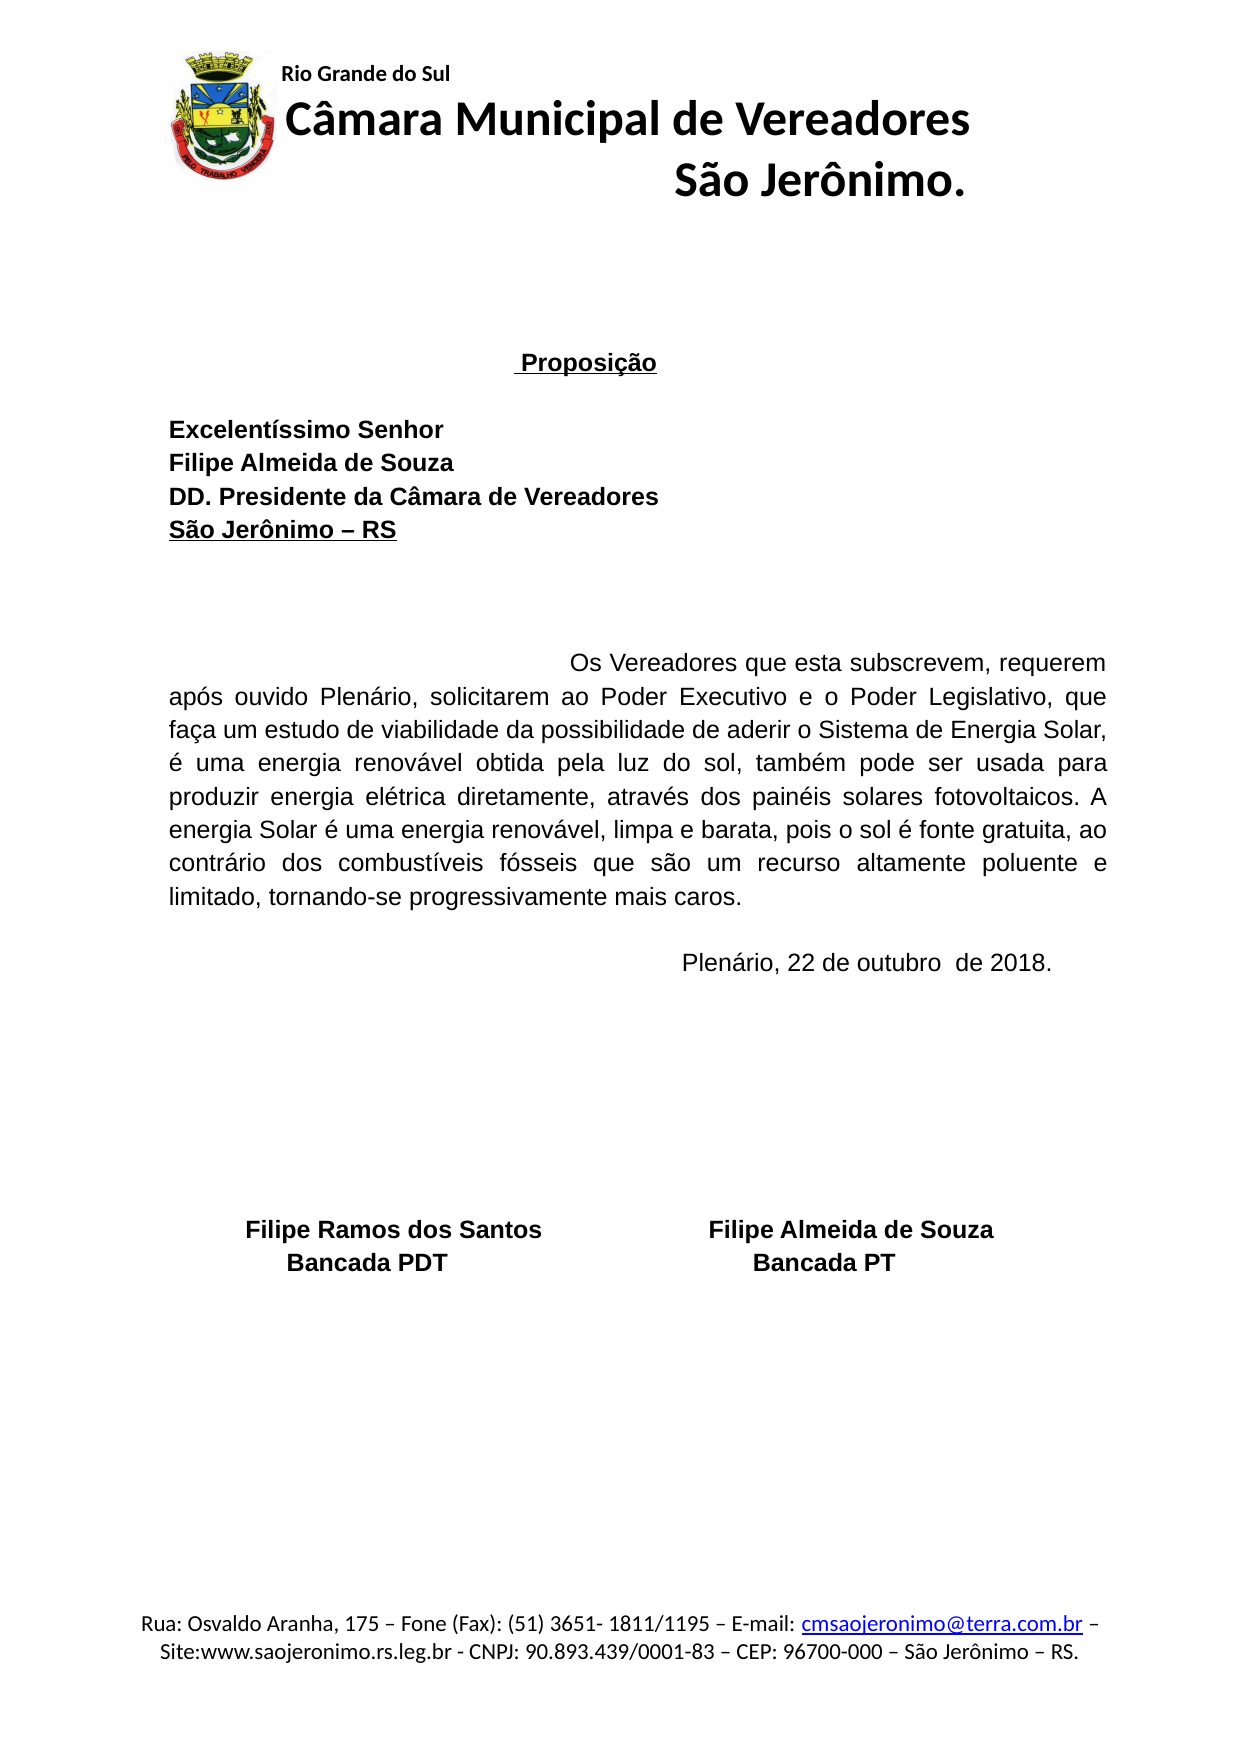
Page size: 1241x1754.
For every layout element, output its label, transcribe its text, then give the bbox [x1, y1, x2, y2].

text Proposição [169, 345, 1109, 378]
text Os Vereadores que esta subscrevem, requerem após ouvido Plenário, solicitarem ao Poder Executivo e o Poder Legislativo, que faça um estudo de viabilidade da possibilidade de aderir o Sistema de Energia Solar, é uma energia renovável obtida pela luz do sol, também pode ser usada para produzir energia elétrica diretamente, através dos painéis solares fotovoltaicos. A energia Solar é uma energia renovável, limpa e barata, pois o sol é fonte gratuita, ao contrário dos combustíveis fósseis que são um recurso altamente poluente e limitado, tornando-se progressivamente mais caros. [169, 645, 1109, 912]
text Excelentíssimo Senhor [169, 412, 1109, 445]
text Bancada PDT Bancada PT [169, 1245, 1109, 1278]
text DD. Presidente da Câmara de Vereadores [169, 478, 1109, 512]
text São Jerônimo – RS [169, 512, 1109, 545]
text Filipe Ramos dos Santos Filipe Almeida de Souza [169, 1212, 1109, 1245]
text Filipe Almeida de Souza [169, 445, 1109, 478]
text Plenário, 22 de outubro de 2018. [169, 945, 1109, 978]
